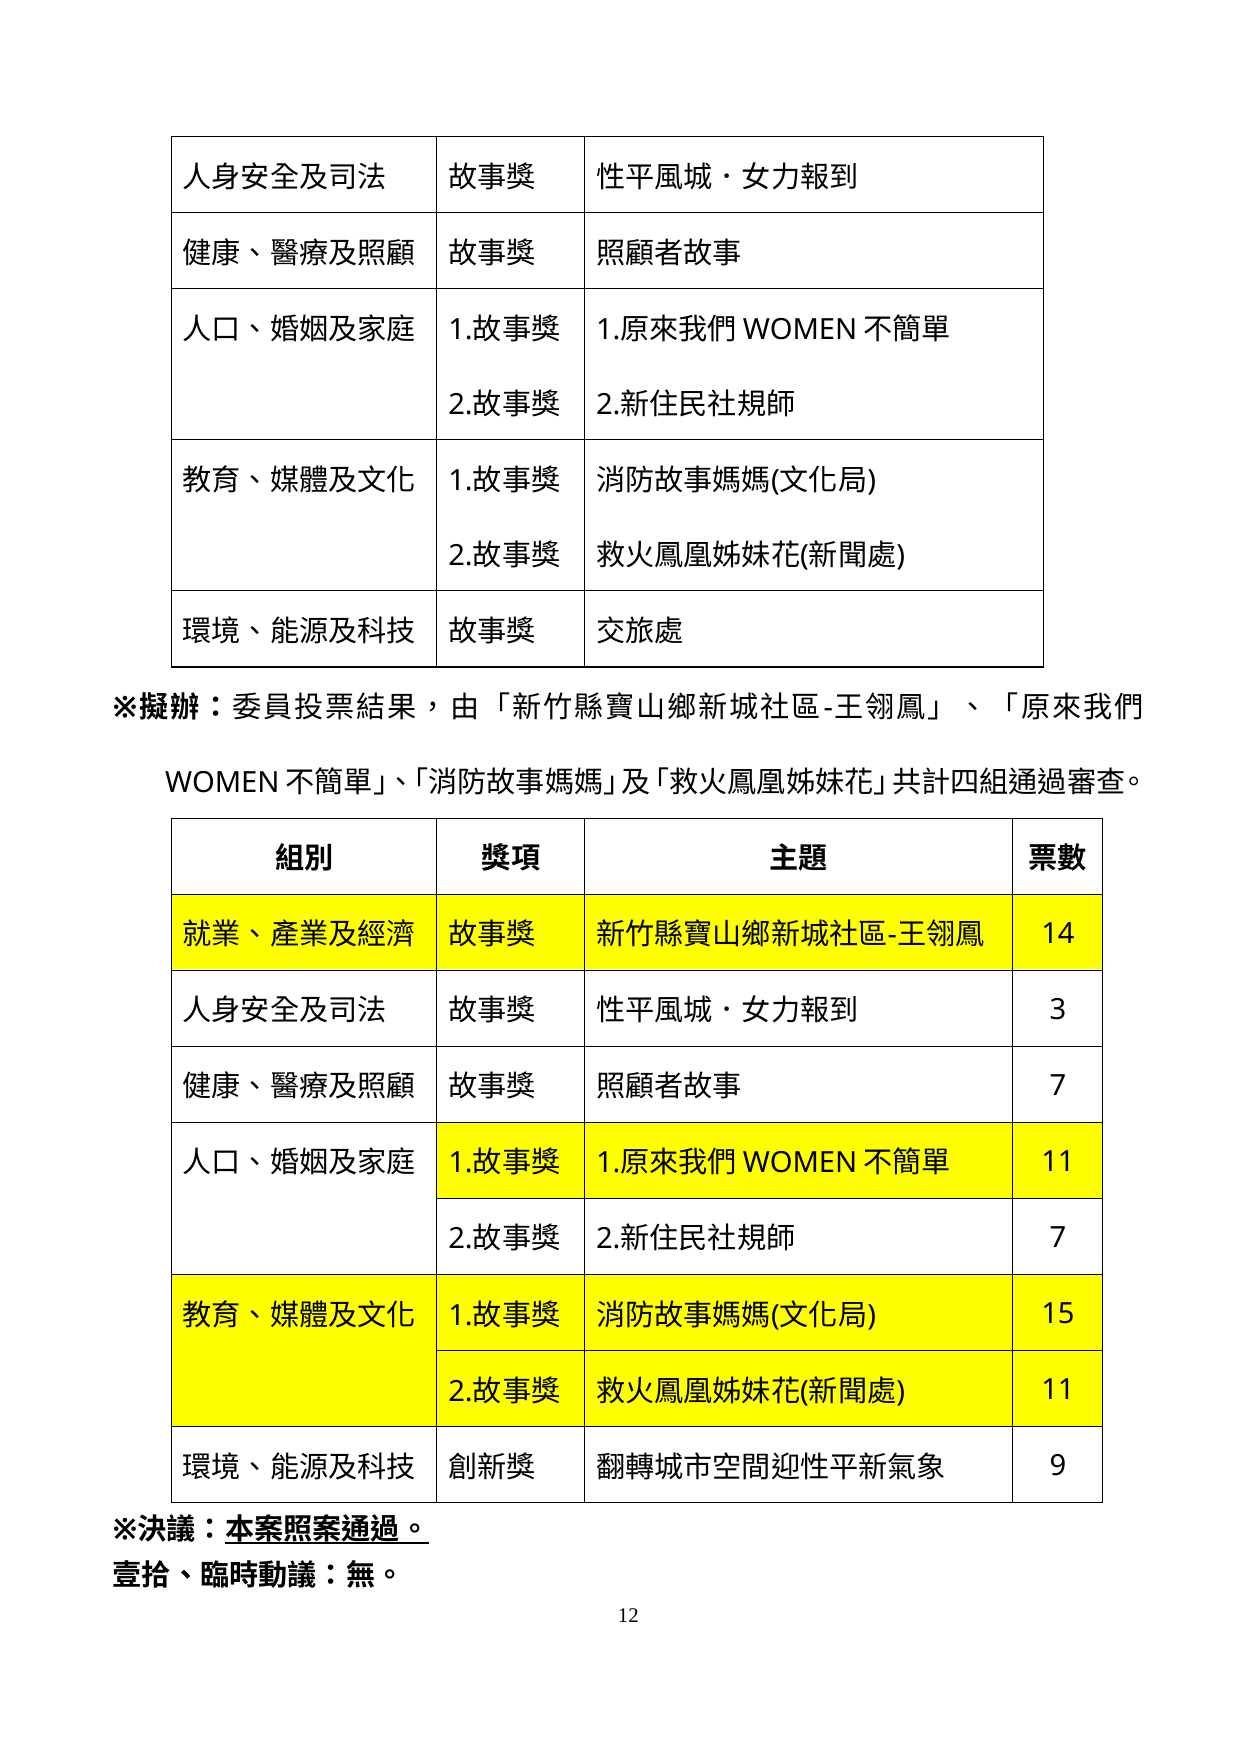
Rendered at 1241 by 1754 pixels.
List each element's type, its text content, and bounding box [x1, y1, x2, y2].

text 壹拾、臨時動議：無。 [112, 1549, 1125, 1594]
table_cell 故事獎 [437, 971, 584, 1046]
table_cell 9 [1013, 1427, 1102, 1502]
table_cell 翻轉城市空間迎性平新氣象 [585, 1427, 1012, 1502]
table_cell 3 [1013, 971, 1102, 1046]
table_cell 1.故事獎 2.故事獎 [437, 289, 584, 439]
table_cell 教育、媒體及文化 [172, 440, 436, 590]
table_cell 消防故事媽媽(文化局) [585, 1275, 1012, 1350]
table_cell 2.新住民社規師 [585, 1199, 1012, 1274]
text ※決議：本案照案通過。 [112, 1503, 1125, 1549]
table_cell 救火鳳凰姊妹花(新聞處) [585, 1351, 1012, 1426]
table_cell 14 [1013, 895, 1102, 969]
table_cell 故事獎 [437, 137, 584, 212]
table_cell 環境、能源及科技 [172, 1427, 436, 1502]
table_cell 就業、產業及經濟 [172, 895, 436, 969]
table_cell 1.原來我們WOMEN不簡單 2.新住民社規師 [585, 289, 1043, 439]
table_cell 1.故事獎 [437, 1275, 584, 1350]
table_cell 故事獎 [437, 213, 584, 288]
table_cell 人口、婚姻及家庭 [172, 289, 436, 439]
table_cell 7 [1013, 1047, 1102, 1122]
text ※擬辦：委員投票結果，由「新竹縣寶山鄉新城社區-王翎鳳」、「原來我們WOMEN不簡單」、「消防故事媽媽」及「救火鳳凰姊妹花」共計四組通過審查。 [112, 667, 1144, 817]
table_cell 照顧者故事 [585, 213, 1043, 288]
table_cell 2.故事獎 [437, 1351, 584, 1426]
table_header 主題 [585, 819, 1012, 893]
table_cell 教育、媒體及文化 [172, 1275, 436, 1426]
table_cell 創新獎 [437, 1427, 584, 1502]
table_header 獎項 [437, 819, 584, 893]
table_cell 健康、醫療及照顧 [172, 1047, 436, 1122]
table_cell 照顧者故事 [585, 1047, 1012, 1122]
table_cell 1.故事獎 2.故事獎 [437, 440, 584, 590]
table_cell 人口、婚姻及家庭 [172, 1123, 436, 1274]
table_cell 交旅處 [585, 591, 1043, 666]
table_cell 11 [1013, 1123, 1102, 1198]
table_cell 15 [1013, 1275, 1102, 1350]
table_header 票數 [1013, 819, 1102, 893]
table_cell 人身安全及司法 [172, 137, 436, 212]
table_cell 11 [1013, 1351, 1102, 1426]
table_cell 故事獎 [437, 591, 584, 666]
table_cell 性平風城．女力報到 [585, 971, 1012, 1046]
table_cell 故事獎 [437, 895, 584, 969]
table_cell 消防故事媽媽(文化局) 救火鳳凰姊妹花(新聞處) [585, 440, 1043, 590]
table_cell 環境、能源及科技 [172, 591, 436, 666]
table_cell 1.原來我們WOMEN不簡單 [585, 1123, 1012, 1198]
table_cell 故事獎 [437, 1047, 584, 1122]
table_cell 1.故事獎 [437, 1123, 584, 1198]
table_cell 7 [1013, 1199, 1102, 1274]
table_cell 新竹縣寶山鄉新城社區-王翎鳳 [585, 895, 1012, 969]
table_cell 性平風城．女力報到 [585, 137, 1043, 212]
table_cell 人身安全及司法 [172, 971, 436, 1046]
table_cell 2.故事獎 [437, 1199, 584, 1274]
table_header 組別 [172, 819, 436, 893]
table_cell 健康、醫療及照顧 [172, 213, 436, 288]
